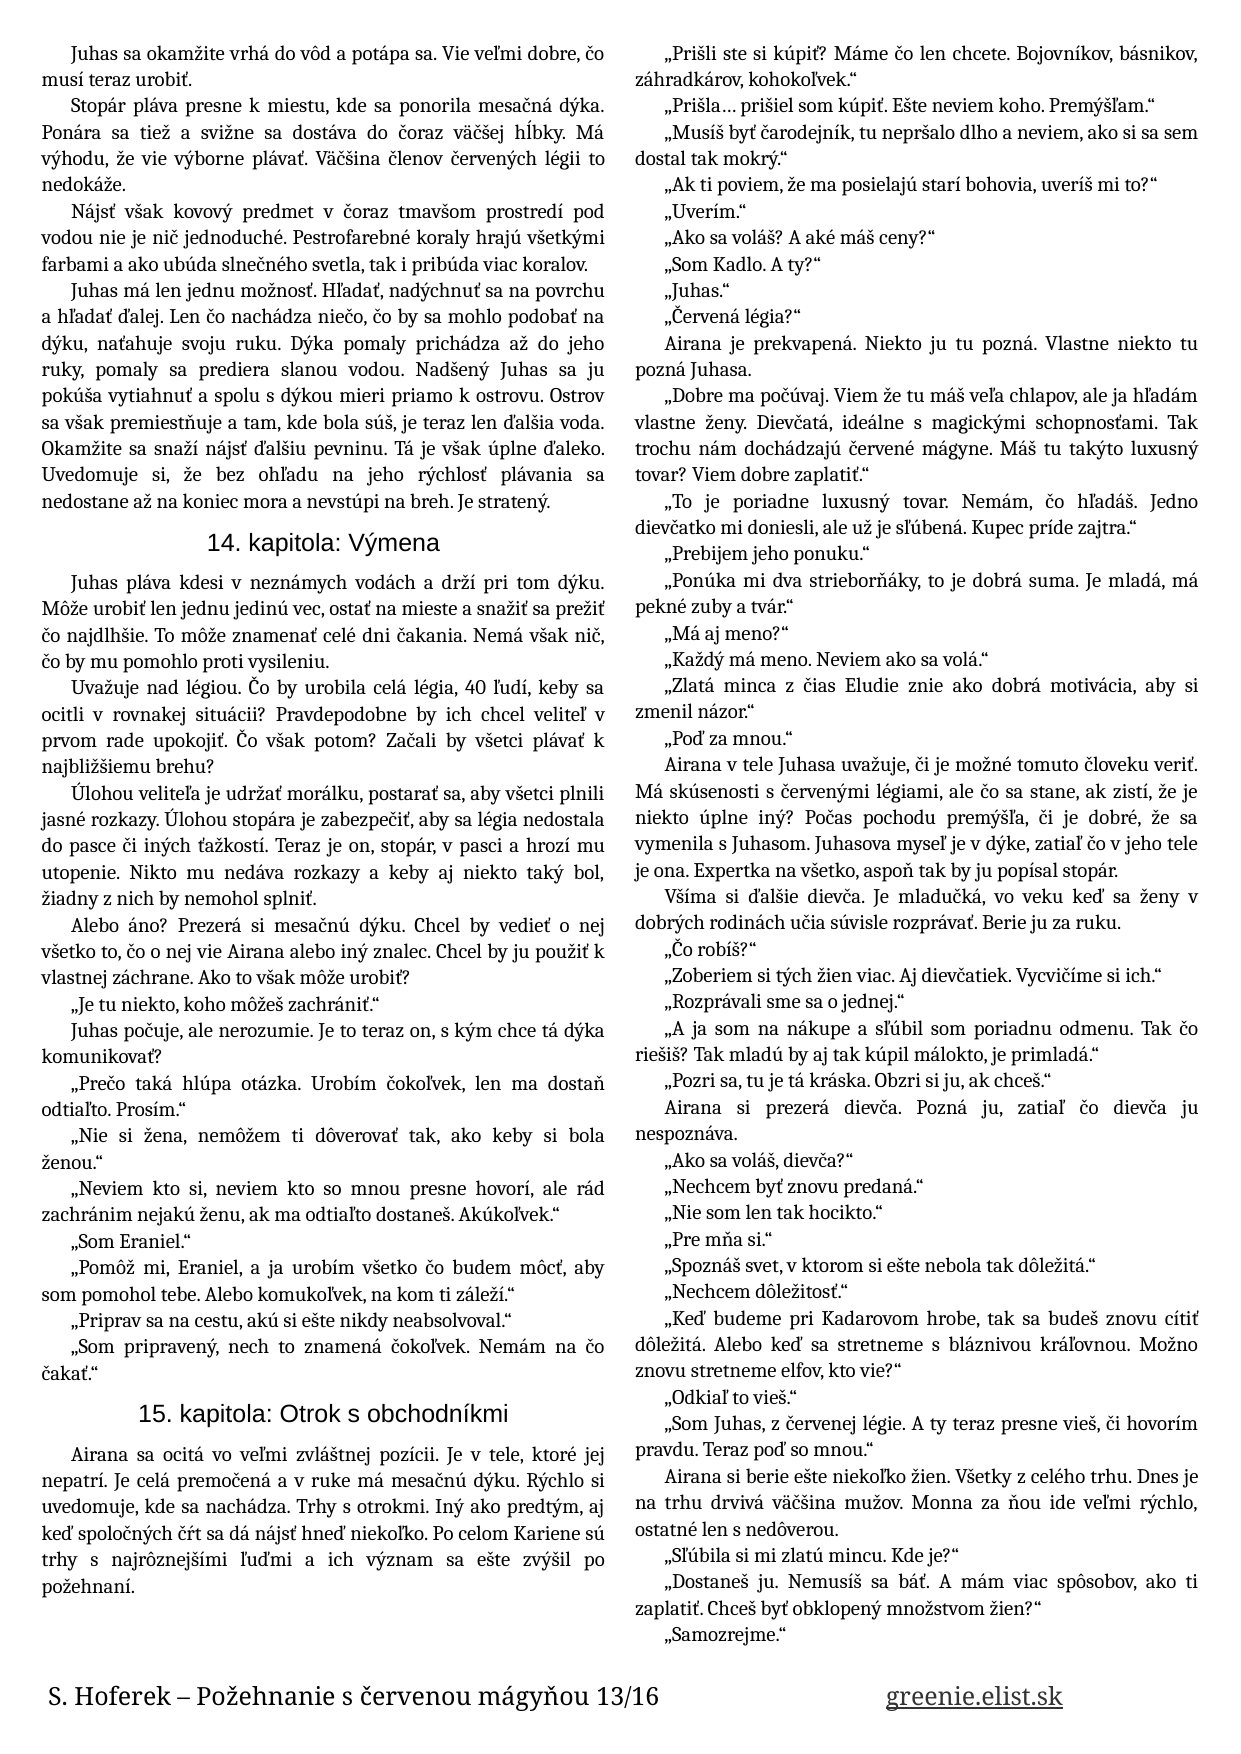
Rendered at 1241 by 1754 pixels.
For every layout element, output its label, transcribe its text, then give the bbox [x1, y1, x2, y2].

text Juhas počuje, ale nerozumie. Je to teraz on, s kým chce tá dýka komunikovať? [41, 1019, 605, 1069]
text „Spoznáš svet, v ktorom si ešte nebola tak dôležitá.“ [635, 1254, 1199, 1278]
text Juhas má len jednu možnosť. Hľadať, nadýchnuť sa na povrchu a hľadať ďalej. Len čo nachádza niečo, čo by sa mohlo podobať na dýku, naťahuje svoju ruku. Dýka pomaly prichádza až do jeho ruky, pomaly sa prediera slanou vodou. Nadšený Juhas sa ju pokúša vytiahnuť a spolu s dýkou mieri priamo k ostrovu. Ostrov sa však premiestňuje a tam, kde bola súš, je teraz len ďalšia voda. Okamžite sa snaží nájsť ďalšiu pevninu. Tá je však úplne ďaleko. Uvedomuje si, že bez ohľadu na jeho rýchlosť plávania sa nedostane až na koniec mora a nevstúpi na breh. Je stratený. [41, 278, 605, 513]
text „Pre mňa si.“ [635, 1227, 1199, 1251]
text „Pozri sa, tu je tá kráska. Obzri si ju, ak chceš.“ [635, 1069, 1199, 1093]
text „Ak ti poviem, že ma posielajú starí bohovia, uveríš mi to?“ [635, 173, 1199, 197]
text „Nie si žena, nemôžem ti dôverovať tak, ako keby si bola ženou.“ [41, 1124, 605, 1174]
text „Som Kadlo. A ty?“ [635, 252, 1199, 276]
text „Ako sa voláš? A aké máš ceny?“ [635, 226, 1199, 250]
text „Som Juhas, z červenej légie. A ty teraz presne vieš, či hovorím pravdu. Teraz poď so mnou.“ [635, 1412, 1199, 1462]
text „Dostaneš ju. Nemusíš sa báť. A mám viac spôsobov, ako ti zaplatiť. Chceš byť obklopený množstvom žien?“ [635, 1570, 1199, 1620]
text „Samozrejme.“ [635, 1623, 1199, 1647]
subtitle 15. kapitola: Otrok s obchodníkmi [41, 1399, 605, 1428]
text „Rozprávali sme sa o jednej.“ [635, 990, 1199, 1014]
text „Poď za mnou.“ [635, 727, 1199, 751]
text „Keď budeme pri Kadarovom hrobe, tak sa budeš znovu cítiť dôležitá. Alebo keď sa stretneme s bláznivou kráľovnou. Možno znovu stretneme elfov, kto vie?“ [635, 1306, 1199, 1383]
text „Priprav sa na cestu, akú si ešte nikdy neabsolvoval.“ [41, 1308, 605, 1332]
text „Neviem kto si, neviem kto so mnou presne hovorí, ale rád zachránim nejakú ženu, ak ma odtiaľto dostaneš. Akúkoľvek.“ [41, 1177, 605, 1227]
text Nájsť však kovový predmet v čoraz tmavšom prostredí pod vodou nie je nič jednoduché. Pestrofarebné koraly hrajú všetkými farbami a ako ubúda slnečného svetla, tak i pribúda viac koralov. [41, 199, 605, 276]
text „Sľúbila si mi zlatú mincu. Kde je?“ [635, 1543, 1199, 1567]
text Úlohou veliteľa je udržať morálku, postarať sa, aby všetci plnili jasné rozkazy. Úlohou stopára je zabezpečiť, aby sa légia nedostala do pasce či iných ťažkostí. Teraz je on, stopár, v pasci a hrozí mu utopenie. Nikto mu nedáva rozkazy a keby aj niekto taký bol, žiadny z nich by nemohol splniť. [41, 781, 605, 911]
text „Ako sa voláš, dievča?“ [635, 1148, 1199, 1172]
text „Musíš byť čarodejník, tu nepršalo dlho a neviem, ako si sa sem dostal tak mokrý.“ [635, 120, 1199, 171]
text Uvažuje nad légiou. Čo by urobila celá légia, 40 ľudí, keby sa ocitli v rovnakej situácii? Pravdepodobne by ich chcel veliteľ v prvom rade upokojiť. Čo však potom? Začali by všetci plávať k najbližšiemu brehu? [41, 676, 605, 779]
text „Prečo taká hlúpa otázka. Urobím čokoľvek, len ma dostaň odtiaľto. Prosím.“ [41, 1071, 605, 1122]
text „Je tu niekto, koho môžeš zachrániť.“ [41, 992, 605, 1016]
text „Červená légia?“ [635, 305, 1199, 329]
text Airana si prezerá dievča. Pozná ju, zatiaľ čo dievča ju nespoznáva. [635, 1096, 1199, 1146]
text „Nechcem byť znovu predaná.“ [635, 1174, 1199, 1198]
text „To je poriadne luxusný tovar. Nemám, čo hľadáš. Jedno dievčatko mi doniesli, ale už je sľúbená. Kupec príde zajtra.“ [635, 489, 1199, 540]
text Airana v tele Juhasa uvažuje, či je možné tomuto človeku veriť. Má skúsenosti s červenými légiami, ale čo sa stane, ak zistí, že je niekto úplne iný? Počas pochodu premýšľa, či je dobré, že sa vymenila s Juhasom. Juhasova myseľ je v dýke, zatiaľ čo v jeho tele je ona. Expertka na všetko, aspoň tak by ju popísal stopár. [635, 753, 1199, 882]
text „Každý má meno. Neviem ako sa volá.“ [635, 647, 1199, 671]
text Stopár pláva presne k miestu, kde sa ponorila mesačná dýka. Ponára sa tiež a svižne sa dostáva do čoraz väčšej hĺbky. Má výhodu, že vie výborne plávať. Väčšina členov červených légii to nedokáže. [41, 94, 605, 197]
text Airana je prekvapená. Niekto ju tu pozná. Vlastne niekto tu pozná Juhasa. [635, 331, 1199, 382]
text „Uverím.“ [635, 199, 1199, 223]
text „Prebijem jeho ponuku.“ [635, 542, 1199, 566]
text Juhas pláva kdesi v neznámych vodách a drží pri tom dýku. Môže urobiť len jednu jedinú vec, ostať na mieste a snažiť sa prežiť čo najdlhšie. To môže znamenať celé dni čakania. Nemá však nič, čo by mu pomohlo proti vysileniu. [41, 571, 605, 674]
text „Zlatá minca z čias Eludie znie ako dobrá motivácia, aby si zmenil názor.“ [635, 674, 1199, 724]
text „Čo robíš?“ [635, 937, 1199, 961]
subtitle 14. kapitola: Výmena [41, 527, 605, 556]
text „Zoberiem si tých žien viac. Aj dievčatiek. Vycvičíme si ich.“ [635, 964, 1199, 988]
text „Prišli ste si kúpiť? Máme čo len chcete. Bojovníkov, básnikov, záhradkárov, kohokoľvek.“ [635, 41, 1199, 92]
text „Ponúka mi dva strieborňáky, to je dobrá suma. Je mladá, má pekné zuby a tvár.“ [635, 568, 1199, 619]
text „Pomôž mi, Eraniel, a ja urobím všetko čo budem môcť, aby som pomohol tebe. Alebo komukoľvek, na kom ti záleží.“ [41, 1256, 605, 1306]
text „A ja som na nákupe a sľúbil som poriadnu odmenu. Tak čo riešiš? Tak mladú by aj tak kúpil málokto, je primladá.“ [635, 1016, 1199, 1067]
text Všíma si ďalšie dievča. Je mladučká, vo veku keď sa ženy v dobrých rodinách učia súvisle rozprávať. Berie ju za ruku. [635, 885, 1199, 935]
text „Juhas.“ [635, 278, 1199, 302]
text Juhas sa okamžite vrhá do vôd a potápa sa. Vie veľmi dobre, čo musí teraz urobiť. [41, 41, 605, 92]
text „Má aj meno?“ [635, 621, 1199, 645]
text Alebo áno? Prezerá si mesačnú dýku. Chcel by vedieť o nej všetko to, čo o nej vie Airana alebo iný znalec. Chcel by ju použiť k vlastnej záchrane. Ako to však môže urobiť? [41, 913, 605, 990]
text „Nechcem dôležitosť.“ [635, 1280, 1199, 1304]
text „Prišla… prišiel som kúpiť. Ešte neviem koho. Premýšľam.“ [635, 94, 1199, 118]
text „Dobre ma počúvaj. Viem že tu máš veľa chlapov, ale ja hľadám vlastne ženy. Dievčatá, ideálne s magickými schopnosťami. Tak trochu nám dochádzajú červené mágyne. Máš tu takýto luxusný tovar? Viem dobre zaplatiť.“ [635, 384, 1199, 487]
text „Som pripravený, nech to znamená čokoľvek. Nemám na čo čakať.“ [41, 1335, 605, 1385]
text Airana si berie ešte niekoľko žien. Všetky z celého trhu. Dnes je na trhu drvivá väčšina mužov. Monna za ňou ide veľmi rýchlo, ostatné len s nedôverou. [635, 1464, 1199, 1541]
text „Odkiaľ to vieš.“ [635, 1385, 1199, 1409]
text Airana sa ocitá vo veľmi zvláštnej pozícii. Je v tele, ktoré jej nepatrí. Je celá premočená a v ruke má mesačnú dýku. Rýchlo si uvedomuje, kde sa nachádza. Trhy s otrokmi. Iný ako predtým, aj keď spoločných čŕt sa dá nájsť hneď niekoľko. Po celom Kariene sú trhy s najrôznejšími ľuďmi a ich význam sa ešte zvýšil po požehnaní. [41, 1442, 605, 1598]
text „Nie som len tak hocikto.“ [635, 1201, 1199, 1225]
text „Som Eraniel.“ [41, 1229, 605, 1253]
